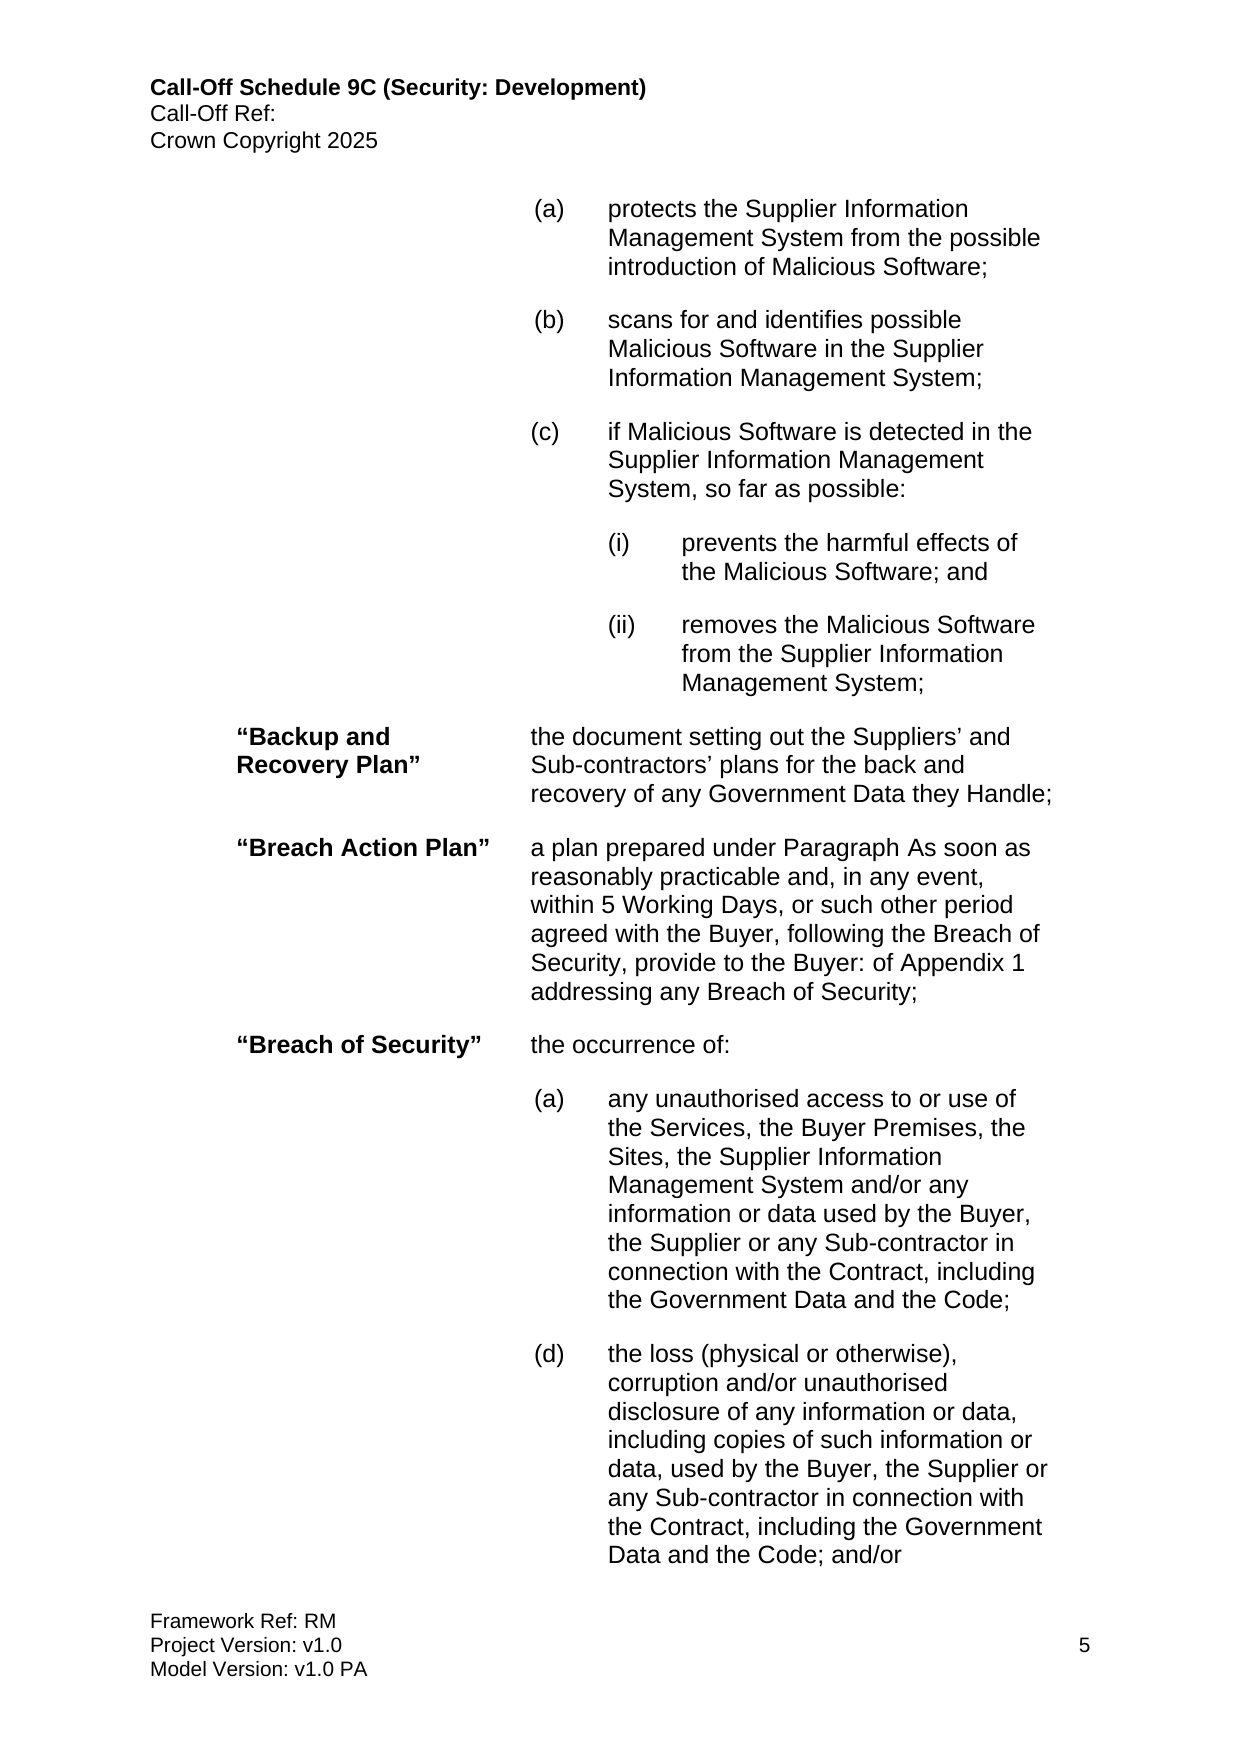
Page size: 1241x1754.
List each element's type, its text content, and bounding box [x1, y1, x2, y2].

table_cell “Breach Action Plan” [225, 820, 519, 1018]
table_header [225, 182, 519, 709]
table_cell a plan prepared under Paragraph 23.3 of Appendix 1 addressing any Breach of Security; [519, 820, 1066, 1018]
table_cell “Breach of Security” [225, 1018, 519, 1582]
table_cell “Backup and Recovery Plan” [225, 709, 519, 820]
table_cell the occurrence of: any unauthorised access to or use of the Services, the Buyer Premises, the Sites, the Supplier Information Management System and/or any information or data used by the Buyer, the Supplier or any Sub-contractor in connection with the Contract, including the Government Data and the Code; the loss (physical or otherwise), corruption and/or unauthorised disclosure of any information or data, including copies of such information or data, used by the Buyer, the Supplier or any Sub-contractor in connection with the Contract, including the Government Data and the Code; and/or any part of the Supplier Information Management System ceasing to be compliant with the Certification Requirements; the installation of Malicious Software in the: Supplier Information Management System; Development Environment; or Developed System; any loss of operational efficiency or failure to operate to specification as the result of the installation or operation of Malicious Software in the: Supplier Information Management System; Development Environment; or Developed System; and includes any attempt to undertake the activities listed in sub-Paragraph (a) where the Supplier has reasonable grounds to suspect that attempt: was part of a wider effort to access information and communications technology operated by or on behalf of Central Government Bodies; or was undertaken, or directed by, a state other than the United Kingdom; [519, 1018, 1066, 1582]
table_cell the document setting out the Suppliers’ and Sub-contractors’ plans for the back and recovery of any Government Data they Handle; [519, 709, 1066, 820]
table_header software that: protects the Supplier Information Management System from the possible introduction of Malicious Software; scans for and identifies possible Malicious Software in the Supplier Information Management System; if Malicious Software is detected in the Supplier Information Management System, so far as possible: prevents the harmful effects of the Malicious Software; and removes the Malicious Software from the Supplier Information Management System; [519, 182, 1066, 709]
